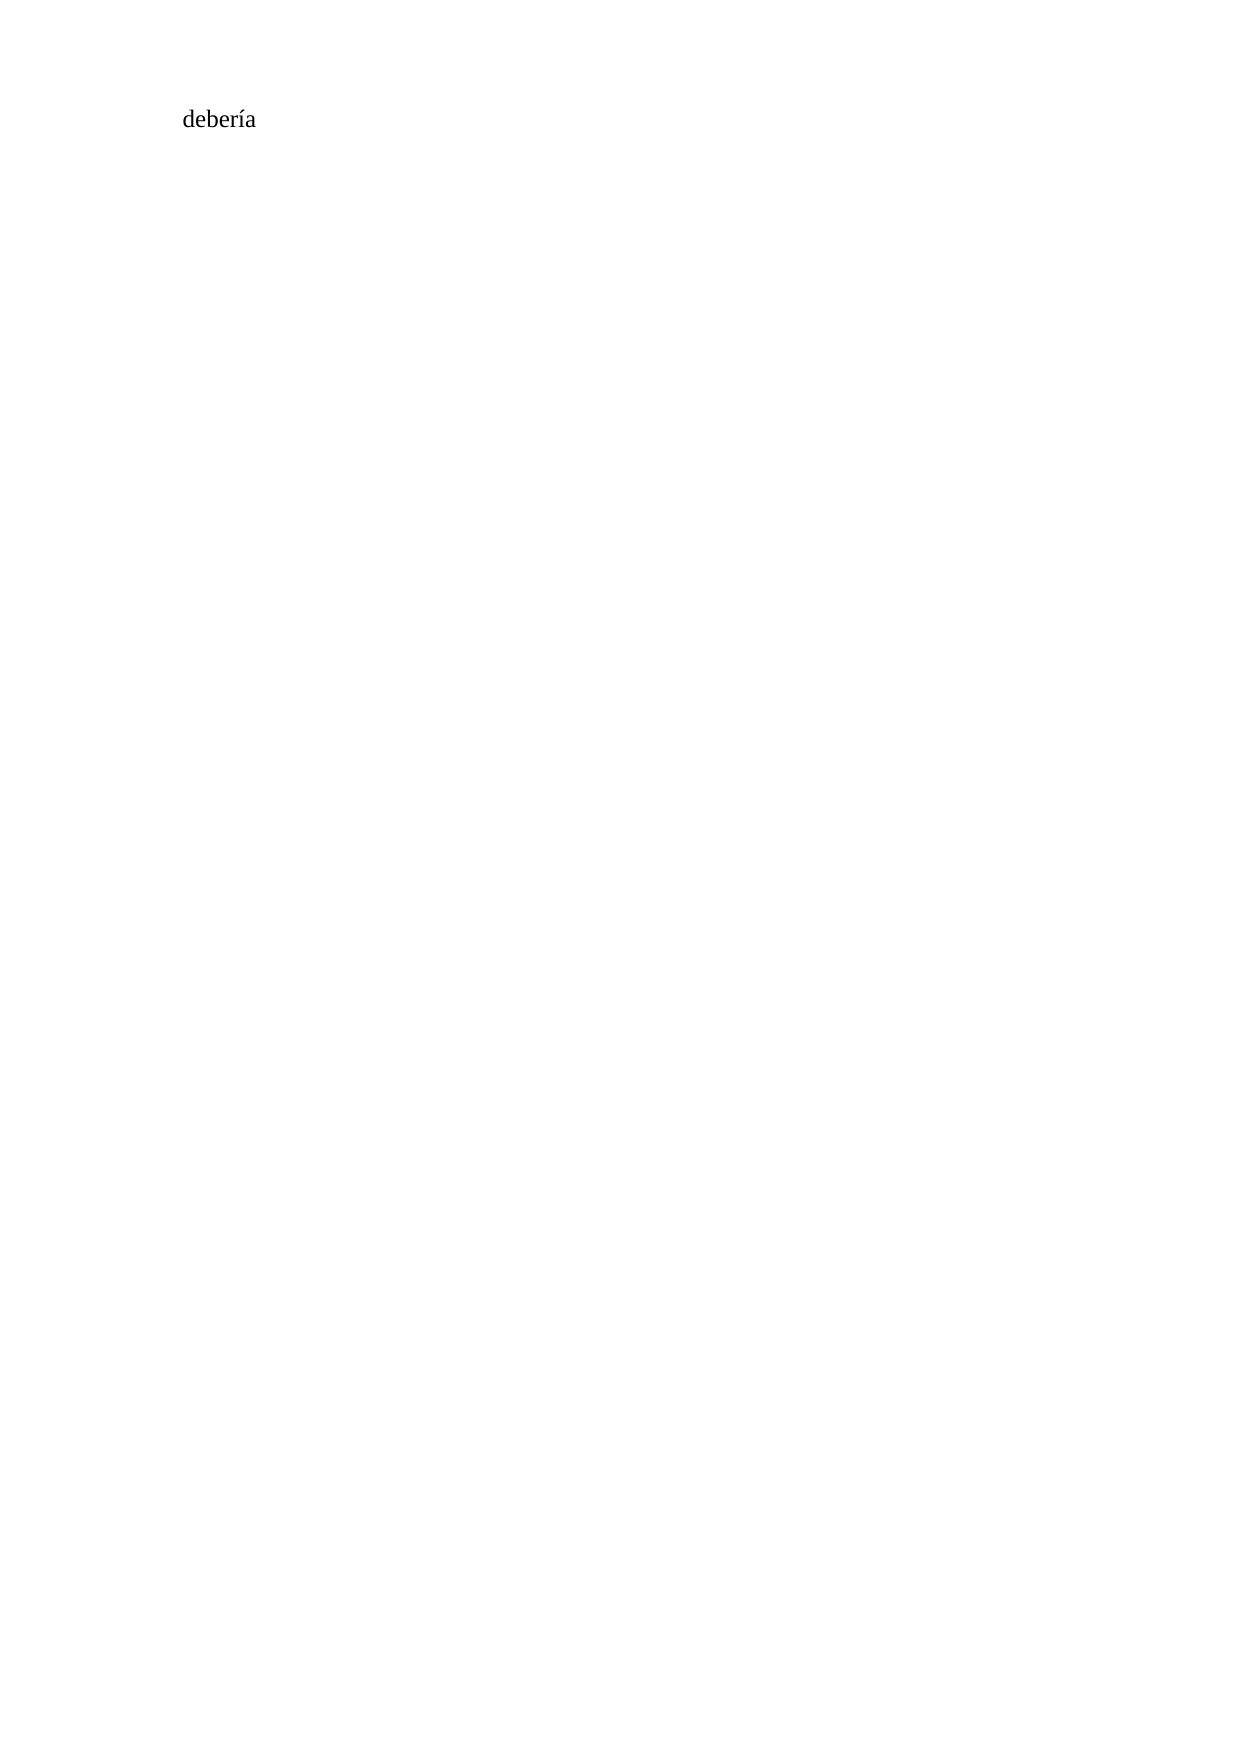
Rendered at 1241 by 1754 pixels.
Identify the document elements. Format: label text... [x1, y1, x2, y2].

text debería [182, 104, 1090, 133]
